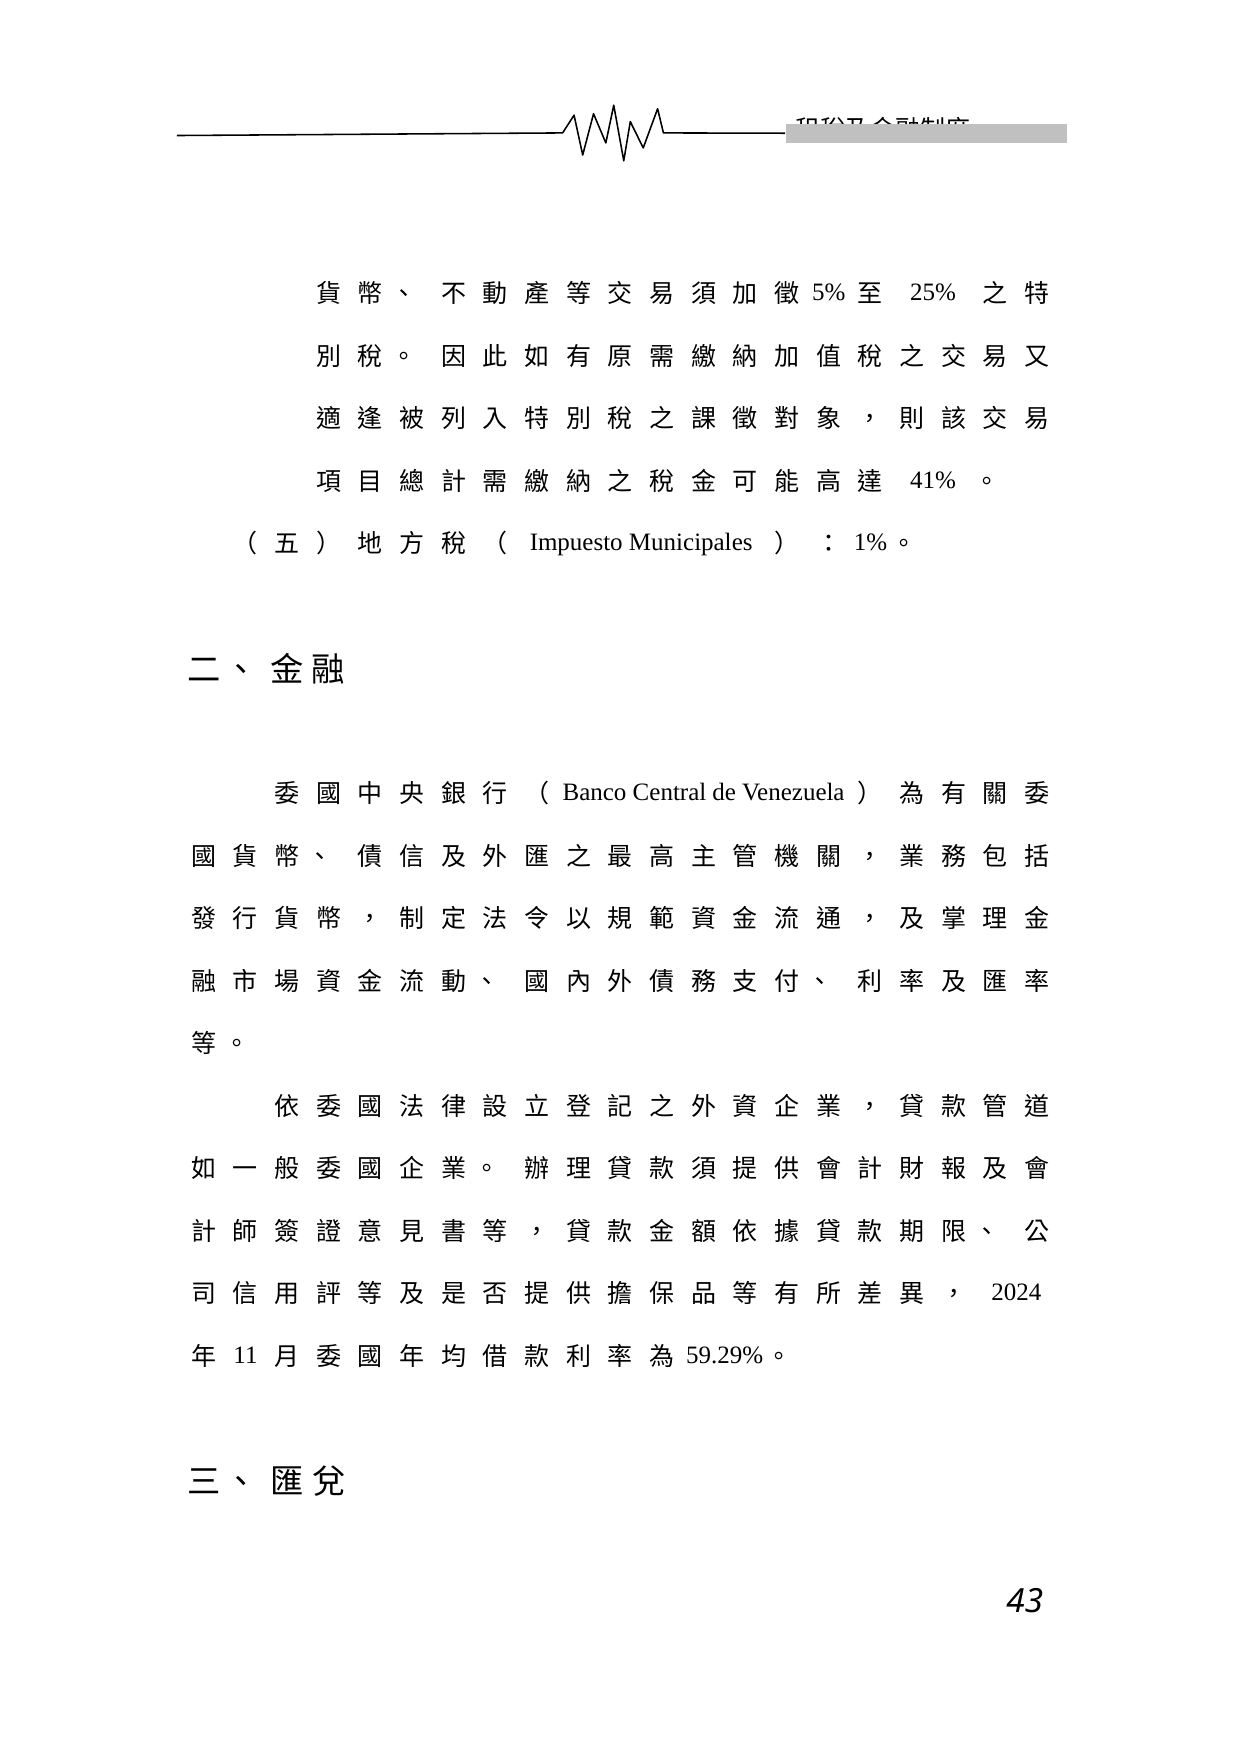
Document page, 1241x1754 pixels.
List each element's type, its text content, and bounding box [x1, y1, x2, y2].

text 二、金融 [183, 625, 1058, 688]
text 委國中央銀行（Banco Central de Venezuela）為有關委國貨幣、債信及外匯之最高主管機關，業務包括發行貨幣，制定法令以規範資金流通，及掌理金融市場資金流動、國內外債務支付、利率及匯率等。 [183, 750, 1058, 1063]
text 依委國法律設立登記之外資企業，貸款管道如一般委國企業。辦理貸款須提供會計財報及會計師簽證意見書等，貸款金額依據貸款期限、公司信用評等及是否提供擔保品等有所差異，2024年11月委國年均借款利率為59.29%。 [183, 1063, 1058, 1375]
text 三、匯兌 [183, 1438, 1058, 1500]
text 貨幣、不動產等交易須加徵5%至25%之特別稅。因此如有原需繳納加值稅之交易又適逢被列入特別稅之課徵對象，則該交易項目總計需繳納之稅金可能高達41%。 [207, 250, 1058, 500]
text （五）地方稅（Impuesto Municipales）：1%。 [207, 500, 1058, 563]
